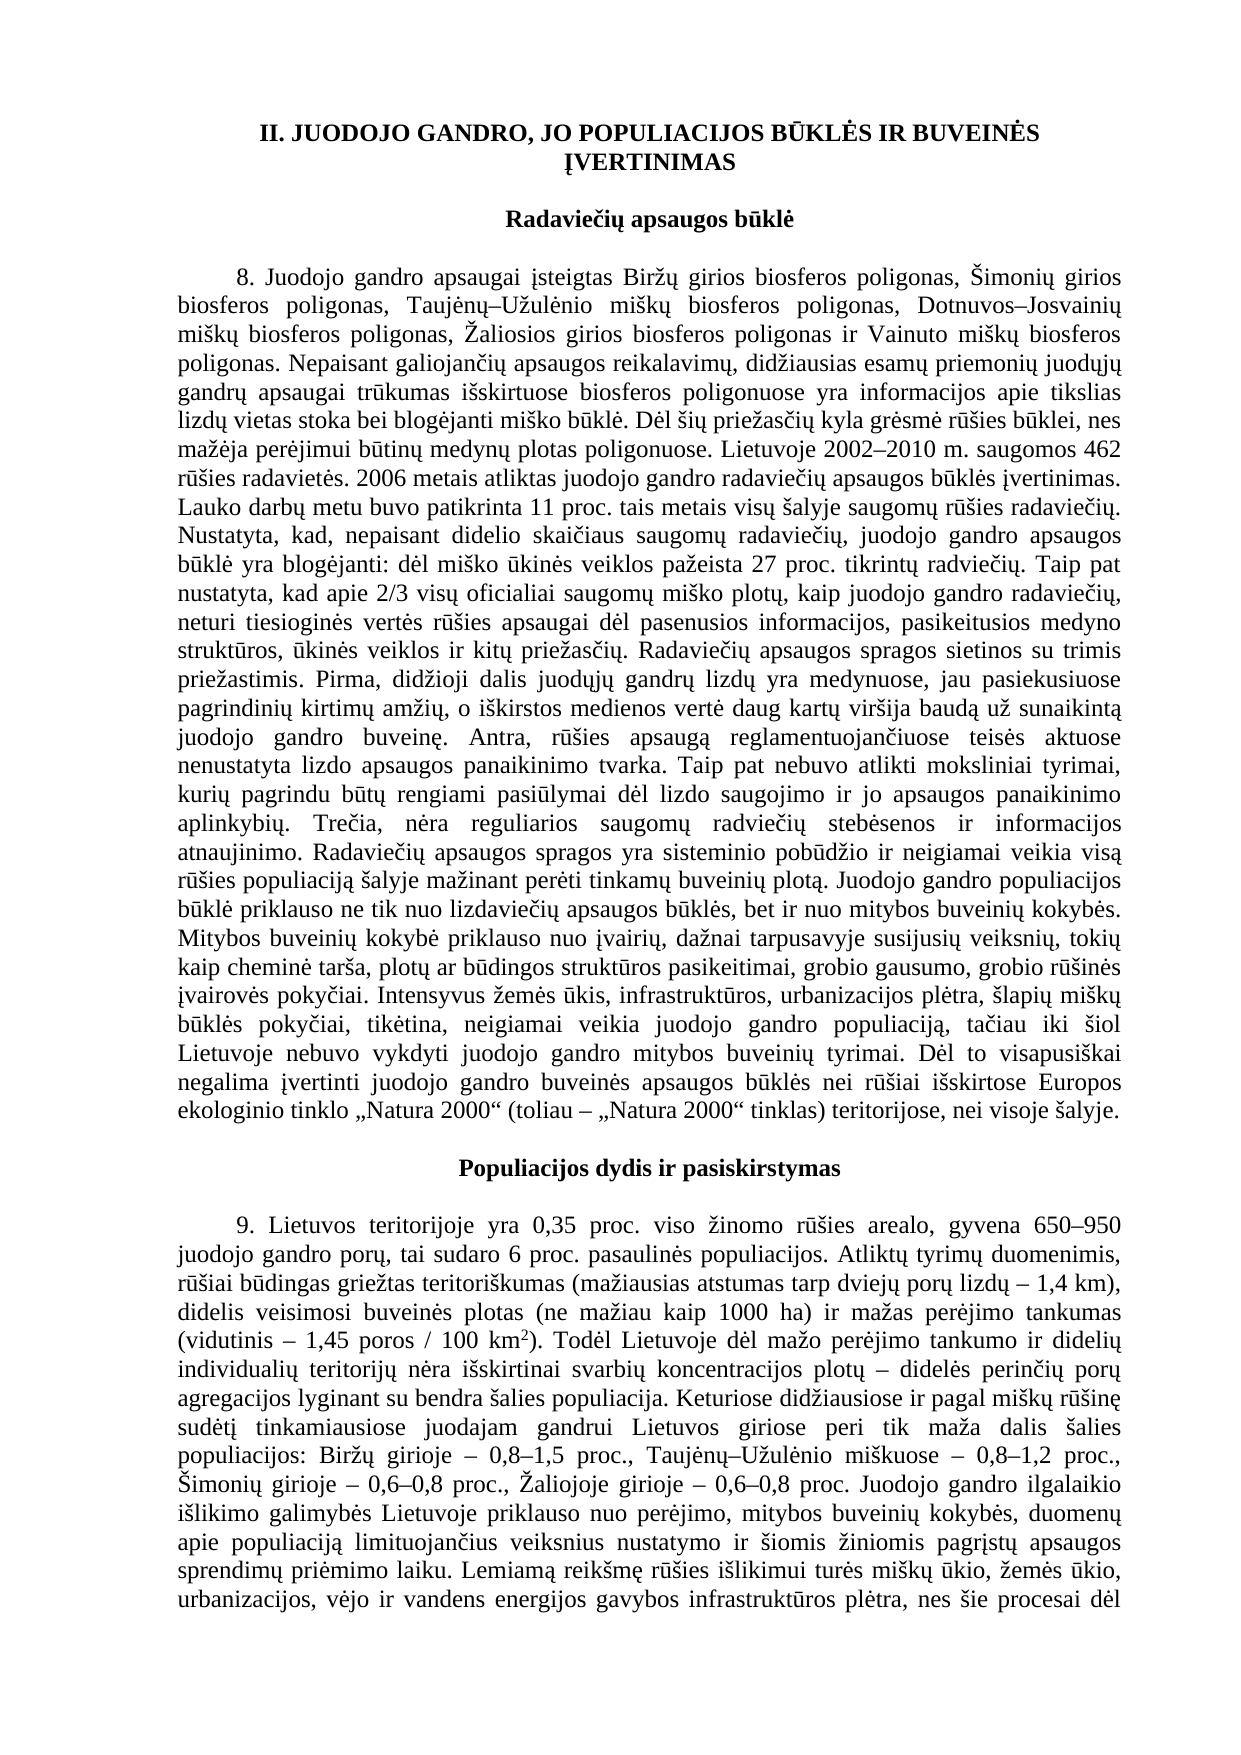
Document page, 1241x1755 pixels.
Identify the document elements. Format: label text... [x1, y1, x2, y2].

text Radaviečių apsaugos būklė [177, 204, 1122, 233]
text II. juodojo gandro, jo populiacijos būklės ir buveinės įvertinimas [177, 118, 1122, 176]
text 9. Lietuvos teritorijoje yra 0,35 proc. viso žinomo rūšies arealo, gyvena 650–950 juodojo gandro porų, tai sudaro 6 proc. pasaulinės populiacijos. Atliktų tyrimų duomenimis, rūšiai būdingas griežtas teritoriškumas (mažiausias atstumas tarp dviejų porų lizdų – 1,4 km), didelis veisimosi buveinės plotas (ne mažiau kaip 1000 ha) ir mažas perėjimo tankumas (vidutinis – 1,45 poros / 100 km2). Todėl Lietuvoje dėl mažo perėjimo tankumo ir didelių individualių teritorijų nėra išskirtinai svarbių koncentracijos plotų – didelės perinčių porų agregacijos lyginant su bendra šalies populiacija. Keturiose didžiausiose ir pagal miškų rūšinę sudėtį tinkamiausiose juodajam gandrui Lietuvos giriose peri tik maža dalis šalies populiacijos: Biržų girioje – 0,8–1,5 proc., Taujėnų–Užulėnio miškuose – 0,8–1,2 proc., Šimonių girioje – 0,6–0,8 proc., Žaliojoje girioje – 0,6–0,8 proc. Juodojo gandro ilgalaikio išlikimo galimybės Lietuvoje priklauso nuo perėjimo, mitybos buveinių kokybės, duomenų apie populiaciją limituojančius veiksnius nustatymo ir šiomis žiniomis pagrįstų apsaugos sprendimų priėmimo laiku. Lemiamą reikšmę rūšies išlikimui turės miškų ūkio, žemės ūkio, urbanizacijos, vėjo ir vandens energijos gavybos infrastruktūros plėtra, nes šie procesai dėl [177, 1211, 1122, 1613]
text Populiacijos dydis ir pasiskirstymas [177, 1153, 1122, 1182]
text 8. Juodojo gandro apsaugai įsteigtas Biržų girios biosferos poligonas, Šimonių girios biosferos poligonas, Taujėnų–Užulėnio miškų biosferos poligonas, Dotnuvos–Josvainių miškų biosferos poligonas, Žaliosios girios biosferos poligonas ir Vainuto miškų biosferos poligonas. Nepaisant galiojančių apsaugos reikalavimų, didžiausias esamų priemonių juodųjų gandrų apsaugai trūkumas išskirtuose biosferos poligonuose yra informacijos apie tikslias lizdų vietas stoka bei blogėjanti miško būklė. Dėl šių priežasčių kyla grėsmė rūšies būklei, nes mažėja perėjimui būtinų medynų plotas poligonuose. Lietuvoje 2002–2010 m. saugomos 462 rūšies radavietės. 2006 metais atliktas juodojo gandro radaviečių apsaugos būklės įvertinimas. Lauko darbų metu buvo patikrinta 11 proc. tais metais visų šalyje saugomų rūšies radaviečių. Nustatyta, kad, nepaisant didelio skaičiaus saugomų radaviečių, juodojo gandro apsaugos būklė yra blogėjanti: dėl miško ūkinės veiklos pažeista 27 proc. tikrintų radviečių. Taip pat nustatyta, kad apie 2/3 visų oficialiai saugomų miško plotų, kaip juodojo gandro radaviečių, neturi tiesioginės vertės rūšies apsaugai dėl pasenusios informacijos, pasikeitusios medyno struktūros, ūkinės veiklos ir kitų priežasčių. Radaviečių apsaugos spragos sietinos su trimis priežastimis. Pirma, didžioji dalis juodųjų gandrų lizdų yra medynuose, jau pasiekusiuose pagrindinių kirtimų amžių, o iškirstos medienos vertė daug kartų viršija baudą už sunaikintą juodojo gandro buveinę. Antra, rūšies apsaugą reglamentuojančiuose teisės aktuose nenustatyta lizdo apsaugos panaikinimo tvarka. Taip pat nebuvo atlikti moksliniai tyrimai, kurių pagrindu būtų rengiami pasiūlymai dėl lizdo saugojimo ir jo apsaugos panaikinimo aplinkybių. Trečia, nėra reguliarios saugomų radviečių stebėsenos ir informacijos atnaujinimo. Radaviečių apsaugos spragos yra sisteminio pobūdžio ir neigiamai veikia visą rūšies populiaciją šalyje mažinant perėti tinkamų buveinių plotą. Juodojo gandro populiacijos būklė priklauso ne tik nuo lizdaviečių apsaugos būklės, bet ir nuo mitybos buveinių kokybės. Mitybos buveinių kokybė priklauso nuo įvairių, dažnai tarpusavyje susijusių veiksnių, tokių kaip cheminė tarša, plotų ar būdingos struktūros pasikeitimai, grobio gausumo, grobio rūšinės įvairovės pokyčiai. Intensyvus žemės ūkis, infrastruktūros, urbanizacijos plėtra, šlapių miškų būklės pokyčiai, tikėtina, neigiamai veikia juodojo gandro populiaciją, tačiau iki šiol Lietuvoje nebuvo vykdyti juodojo gandro mitybos buveinių tyrimai. Dėl to visapusiškai negalima įvertinti juodojo gandro buveinės apsaugos būklės nei rūšiai išskirtose Europos ekologinio tinklo „Natura 2000“ (toliau – „Natura 2000“ tinklas) teritorijose, nei visoje šalyje. [177, 262, 1122, 1124]
